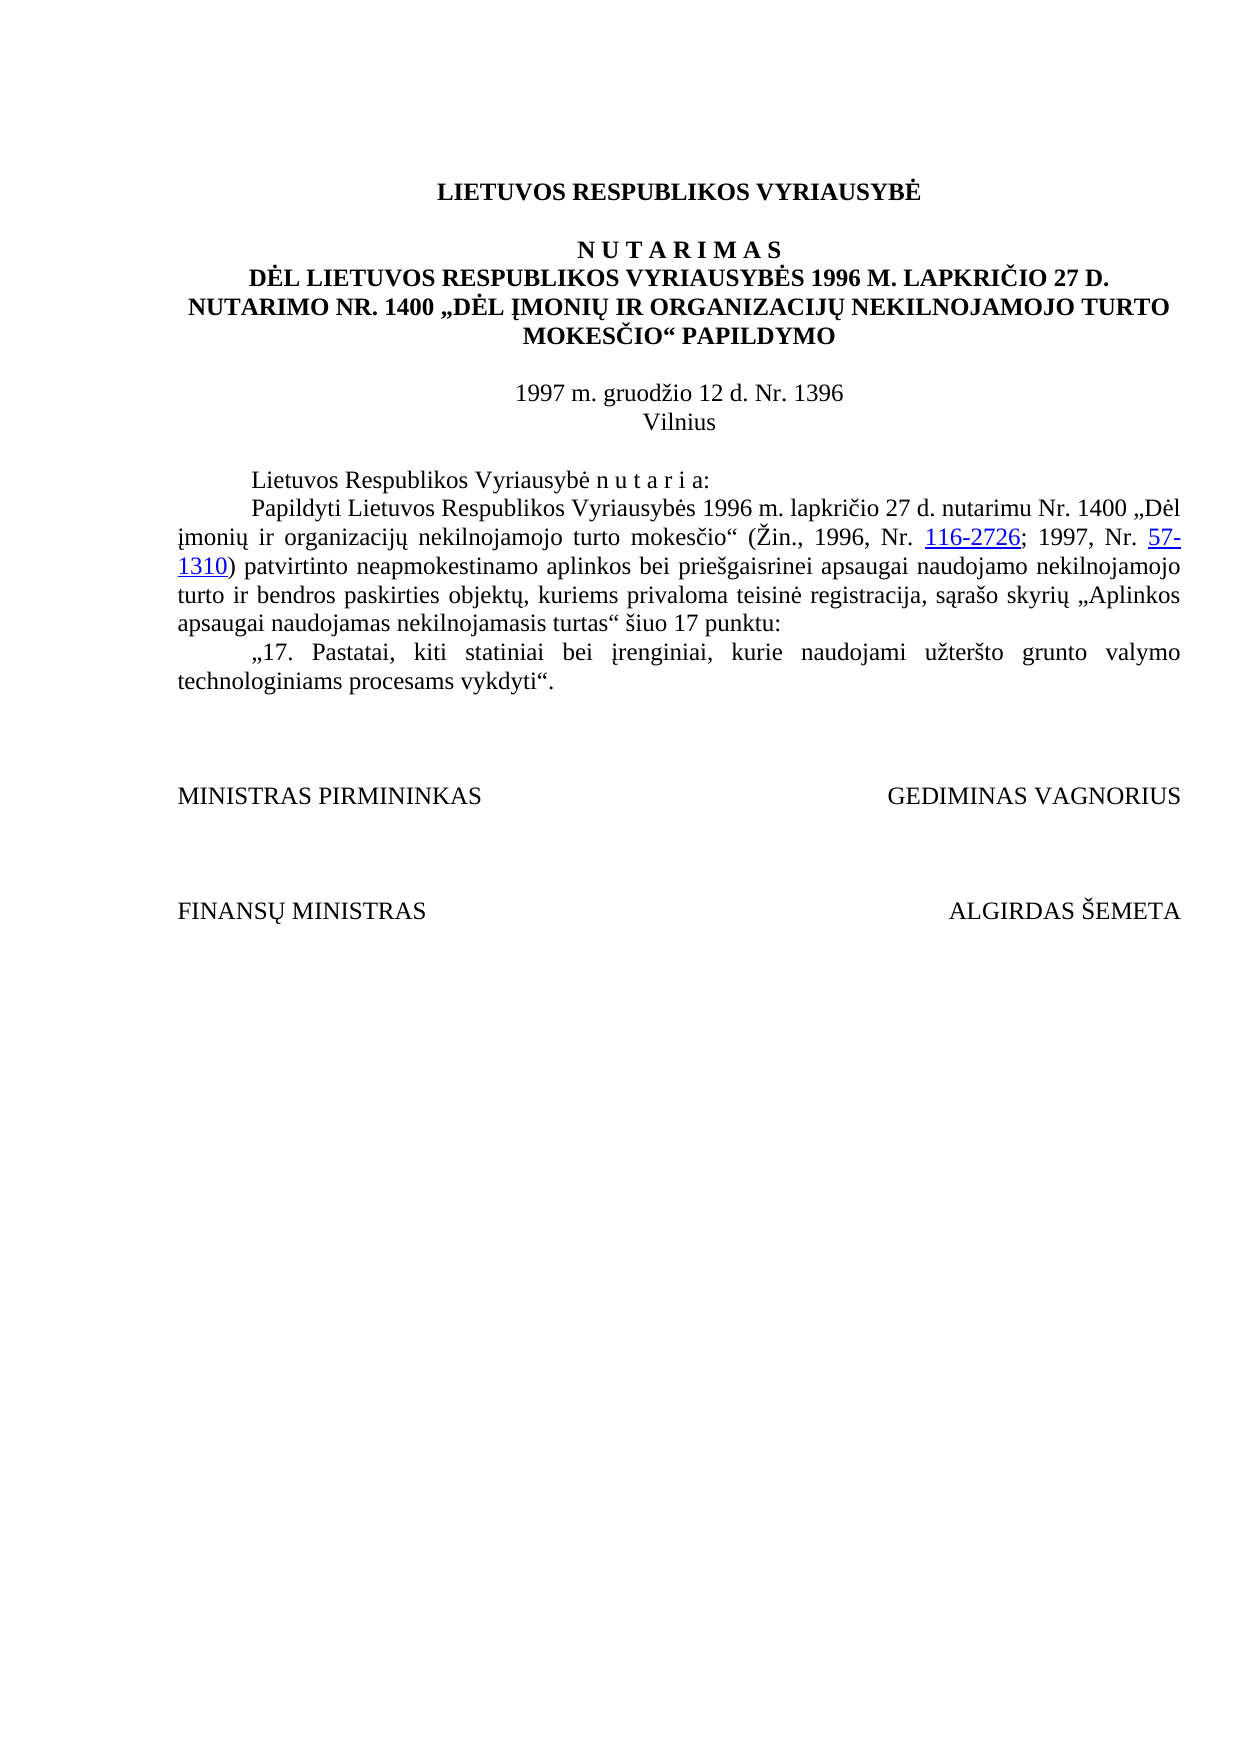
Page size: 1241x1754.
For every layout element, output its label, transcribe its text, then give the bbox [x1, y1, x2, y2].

text FINANSŲ MINISTRAS ALGIRDAS ŠEMETA [177, 896, 1181, 925]
text Vilnius [177, 407, 1181, 436]
text Lietuvos Respublikos Vyriausybė nutaria: [177, 465, 1181, 493]
text MINISTRAS PIRMININKAS GEDIMINAS VAGNORIUS [177, 781, 1181, 810]
text 1997 m. gruodžio 12 d. Nr. 1396 [177, 378, 1181, 407]
text LIETUVOS RESPUBLIKOS VYRIAUSYBĖ [177, 177, 1181, 206]
text „17. Pastatai, kiti statiniai bei įrenginiai, kurie naudojami užteršto grunto valymo technologiniams procesams vykdyti“. [177, 637, 1181, 695]
text DĖL LIETUVOS RESPUBLIKOS VYRIAUSYBĖS 1996 M. LAPKRIČIO 27 D. NUTARIMO NR. 1400 „DĖL ĮMONIŲ IR ORGANIZACIJŲ NEKILNOJAMOJO TURTO MOKESČIO“ PAPILDYMO [177, 263, 1181, 350]
text N U T A R I M A S [177, 235, 1181, 263]
text Papildyti Lietuvos Respublikos Vyriausybės 1996 m. lapkričio 27 d. nutarimu Nr. 1400 „Dėl įmonių ir organizacijų nekilnojamojo turto mokesčio“ (Žin., 1996, Nr. 116-2726; 1997, Nr. 57-1310) patvirtinto neapmokestinamo aplinkos bei priešgaisrinei apsaugai naudojamo nekilnojamojo turto ir bendros paskirties objektų, kuriems privaloma teisinė registracija, sąrašo skyrių „Aplinkos apsaugai naudojamas nekilnojamasis turtas“ šiuo 17 punktu: [177, 493, 1181, 637]
